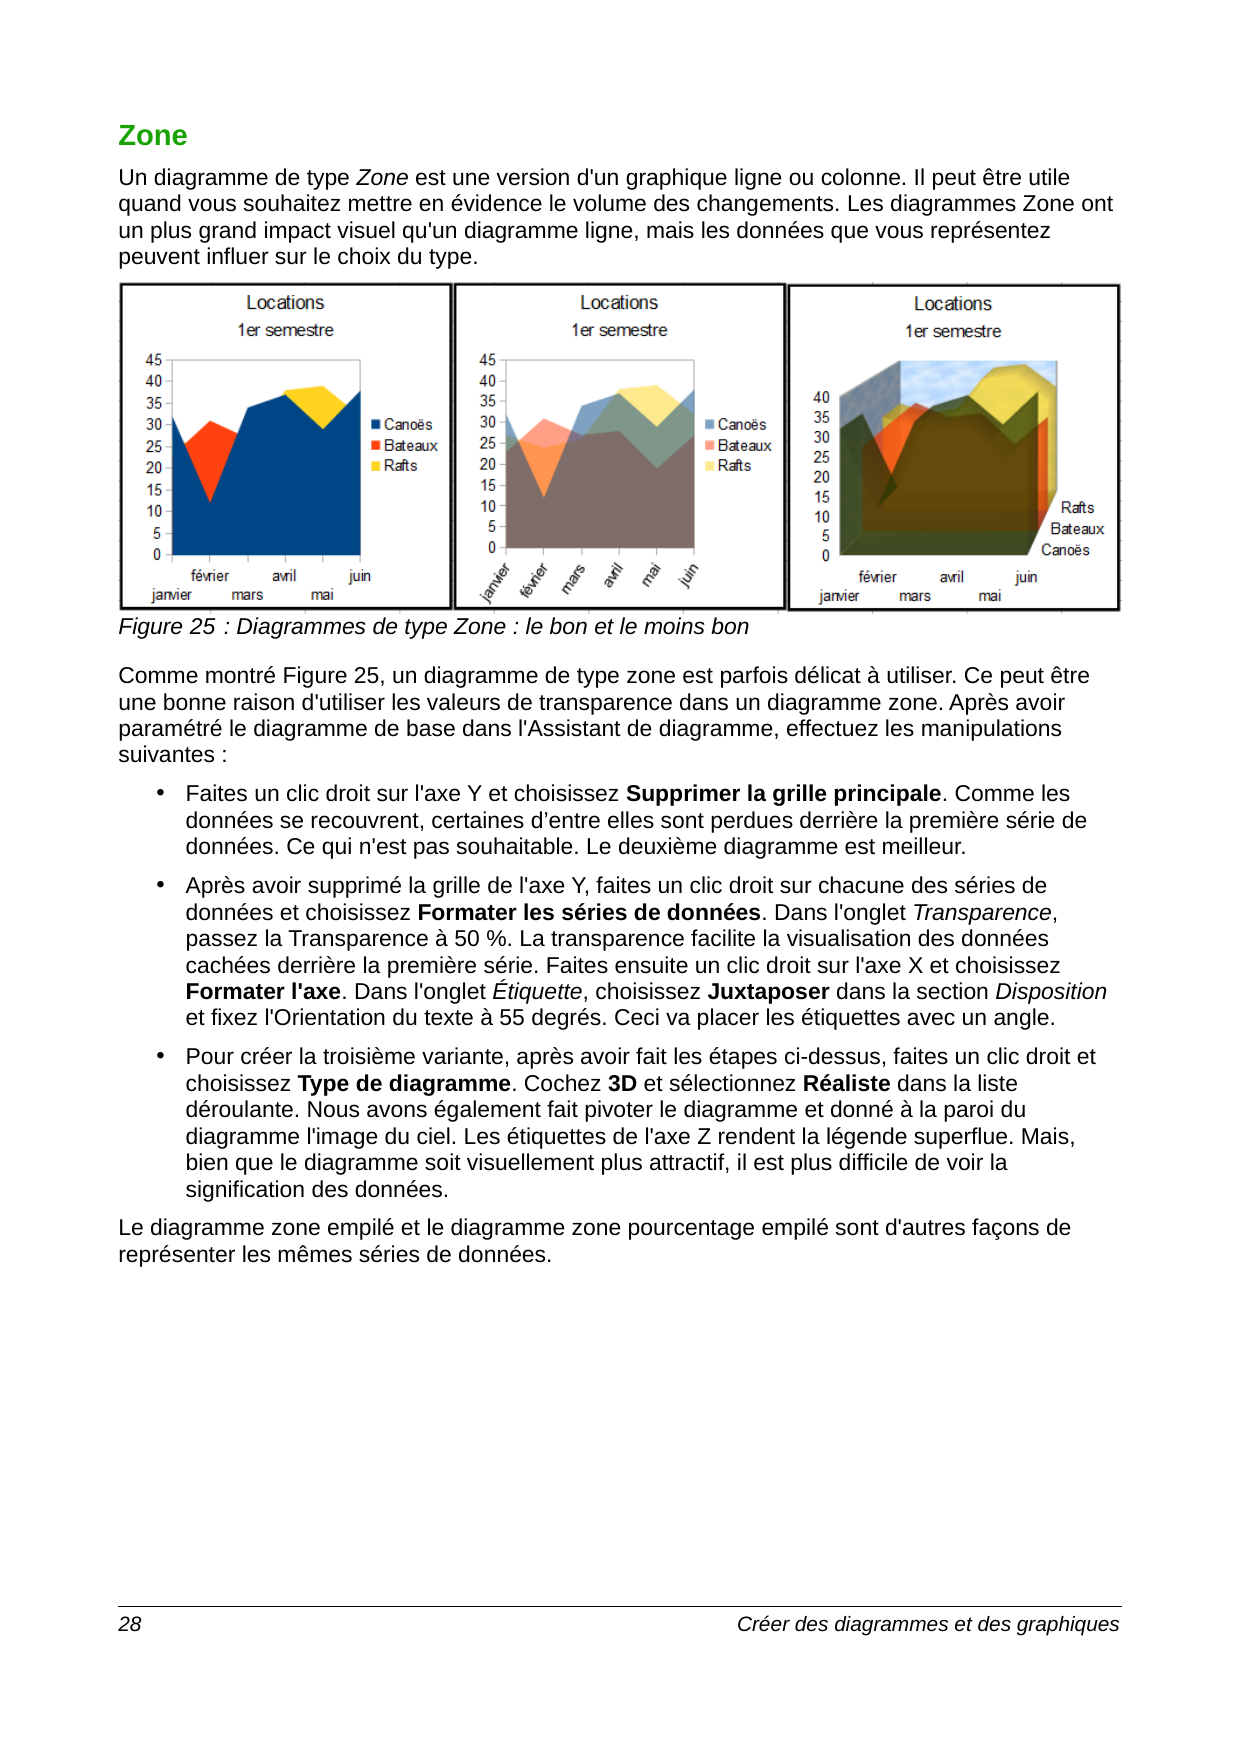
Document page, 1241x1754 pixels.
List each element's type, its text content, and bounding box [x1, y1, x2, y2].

text Le diagramme zone empilé et le diagramme zone pourcentage empilé sont d'autres façons de représenter les mêmes séries de données. [118, 1214, 1122, 1267]
text Comme montré Figure 25, un diagramme de type zone est parfois délicat à utiliser. Ce peut être une bonne raison d'utiliser les valeurs de transparence dans un diagramme zone. Après avoir paramétré le diagramme de base dans l'Assistant de diagramme, effectuez les manipulations suivantes : [118, 662, 1122, 767]
list Faites un clic droit sur l'axe Y et choisissez Supprimer la grille principale. Comme les données se recouvrent, certaines d’entre elles sont perdues derrière la première série de données. Ce qui n'est pas souhaitable. Le deuxième diagramme est meilleur. [156, 780, 1122, 859]
picture [118, 282, 1123, 614]
subtitle Zone [118, 118, 1122, 152]
text Figure 25 : Diagrammes de type Zone : le bon et le moins bon [118, 614, 1122, 639]
list Pour créer la troisième variante, après avoir fait les étapes ci-dessus, faites un clic droit et choisissez Type de diagramme. Cochez 3D et sélectionnez Réaliste dans la liste déroulante. Nous avons également fait pivoter le diagramme et donné à la paroi du diagramme l'image du ciel. Les étiquettes de l'axe Z rendent la légende superflue. Mais, bien que le diagramme soit visuellement plus attractif, il est plus difficile de voir la signification des données. [156, 1043, 1122, 1202]
list Après avoir supprimé la grille de l'axe Y, faites un clic droit sur chacune des séries de données et choisissez Formater les séries de données. Dans l'onglet Transparence, passez la Transparence à 50 %. La transparence facilite la visualisation des données cachées derrière la première série. Faites ensuite un clic droit sur l'axe X et choisissez Formater l'axe. Dans l'onglet Étiquette, choisissez Juxtaposer dans la section Disposition et fixez l'Orientation du texte à 55 degrés. Ceci va placer les étiquettes avec un angle. [156, 872, 1122, 1031]
text Un diagramme de type Zone est une version d'un graphique ligne ou colonne. Il peut être utile quand vous souhaitez mettre en évidence le volume des changements. Les diagrammes Zone ont un plus grand impact visuel qu'un diagramme ligne, mais les données que vous représentez peuvent influer sur le choix du type. [118, 164, 1122, 269]
